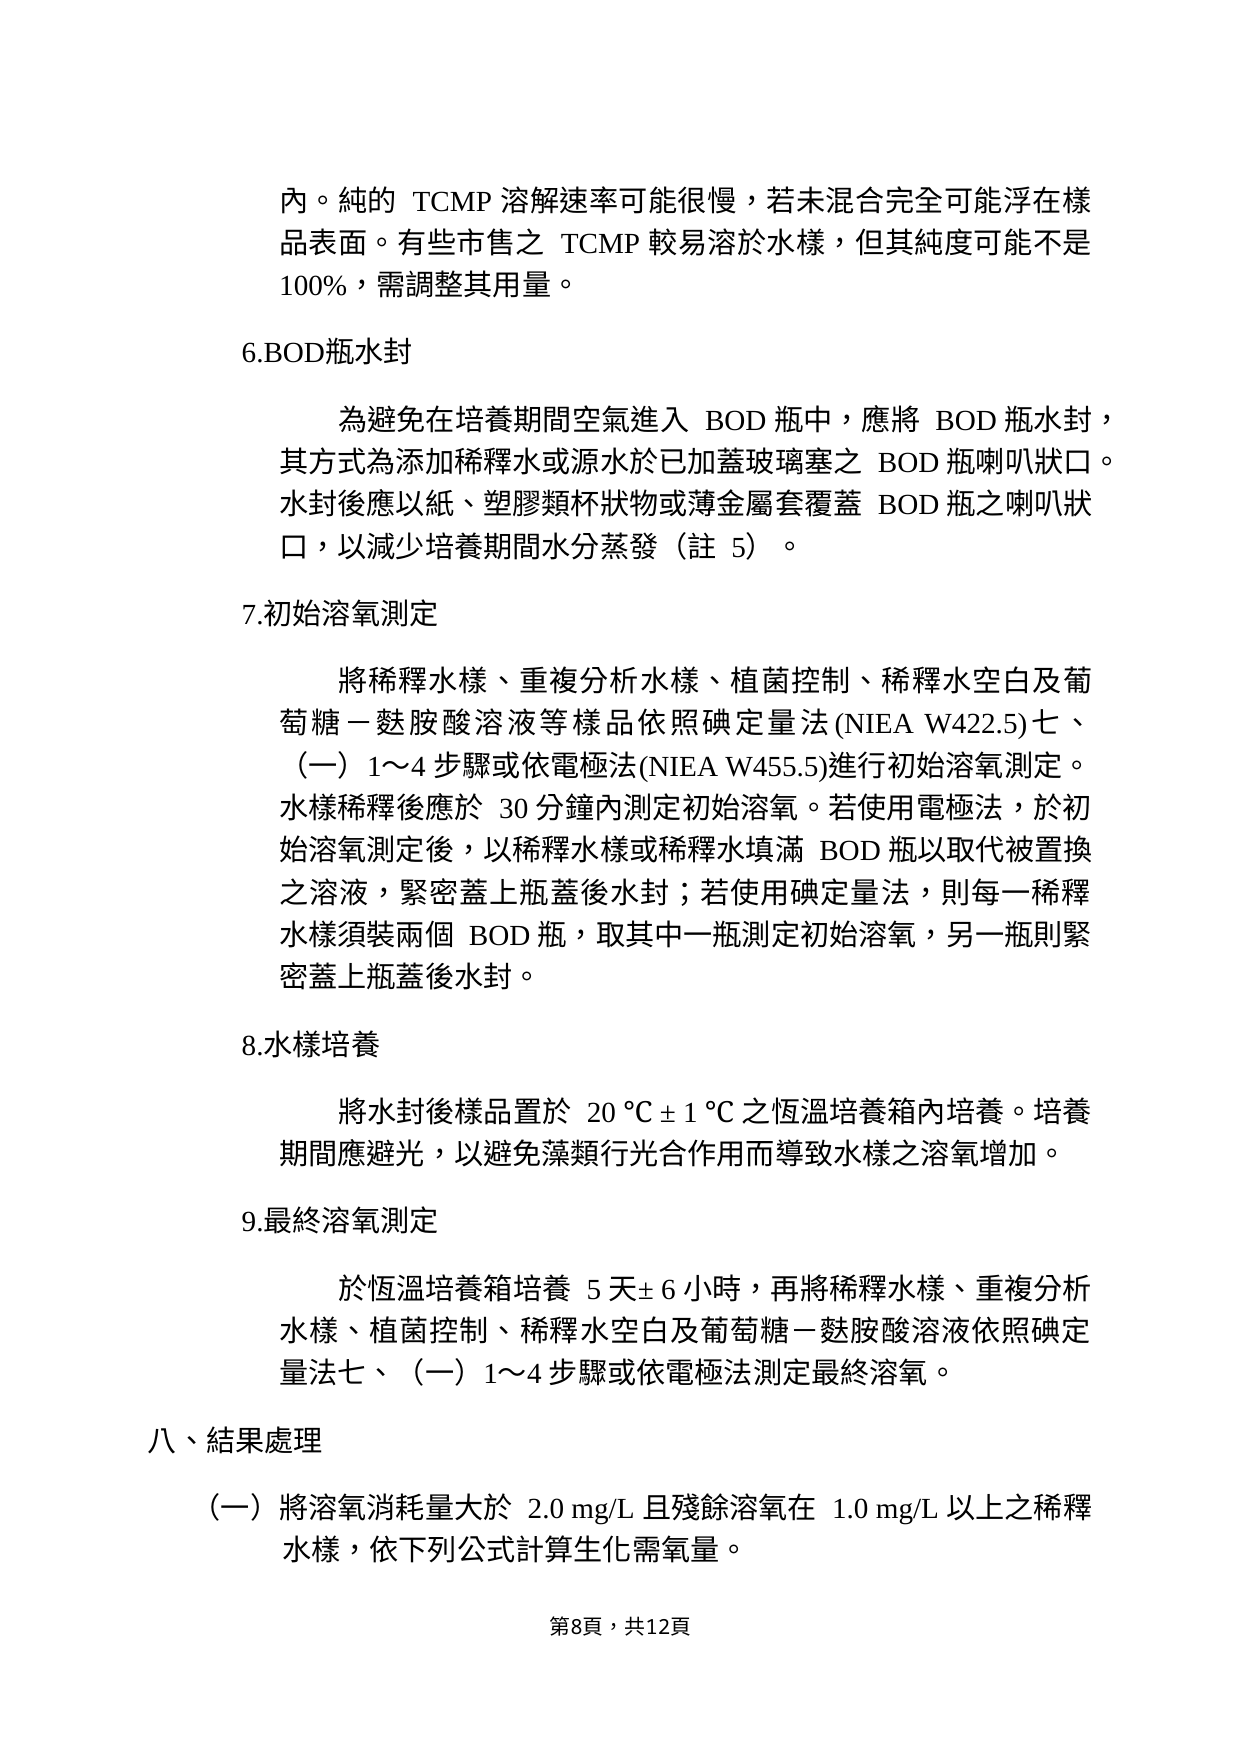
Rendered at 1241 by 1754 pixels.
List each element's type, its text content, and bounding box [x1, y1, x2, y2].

text 6.BOD瓶水封 [241, 329, 1092, 371]
text 內。純的 TCMP 溶解速率可能很慢，若未混合完全可能浮在樣品表面。有些市售之 TCMP 較易溶於水樣，但其純度可能不是 100%，需調整其用量。 [279, 177, 1092, 304]
text 7.初始溶氧測定 [241, 591, 1092, 633]
text 為避免在培養期間空氣進入 BOD 瓶中，應將 BOD 瓶水封，其方式為添加稀釋水或源水於已加蓋玻璃塞之 BOD 瓶喇叭狀口。水封後應以紙、塑膠類杯狀物或薄金屬套覆蓋 BOD 瓶之喇叭狀口，以減少培養期間水分蒸發（註 5）。 [279, 396, 1092, 566]
text 將稀釋水樣、重複分析水樣、植菌控制、稀釋水空白及葡萄糖－麩胺酸溶液等樣品依照碘定量法(NIEA W422.5)七、（一）1～4 步驟或依電極法(NIEA W455.5)進行初始溶氧測定。水樣稀釋後應於 30 分鐘內測定初始溶氧。若使用電極法，於初始溶氧測定後，以稀釋水樣或稀釋水填滿 BOD 瓶以取代被置換之溶液，緊密蓋上瓶蓋後水封；若使用碘定量法，則每一稀釋水樣須裝兩個 BOD 瓶，取其中一瓶測定初始溶氧，另一瓶則緊密蓋上瓶蓋後水封。 [279, 658, 1092, 996]
text 8.水樣培養 [241, 1021, 1092, 1063]
text 於恆溫培養箱培養 5 天± 6 小時，再將稀釋水樣、重複分析水樣、植菌控制、稀釋水空白及葡萄糖－麩胺酸溶液依照碘定量法七、（一）1～4 步驟或依電極法測定最終溶氧。 [279, 1265, 1092, 1392]
text 9.最終溶氧測定 [241, 1198, 1092, 1240]
text 八、結果處理 [148, 1417, 1092, 1459]
text （一）將溶氧消耗量大於 2.0 mg/L 且殘餘溶氧在 1.0 mg/L 以上之稀釋水樣，依下列公式計算生化需氧量。 [191, 1484, 1092, 1569]
text 將水封後樣品置於 20 ℃ ± 1 ℃ 之恆溫培養箱內培養。培養期間應避光，以避免藻類行光合作用而導致水樣之溶氧增加。 [279, 1088, 1092, 1173]
